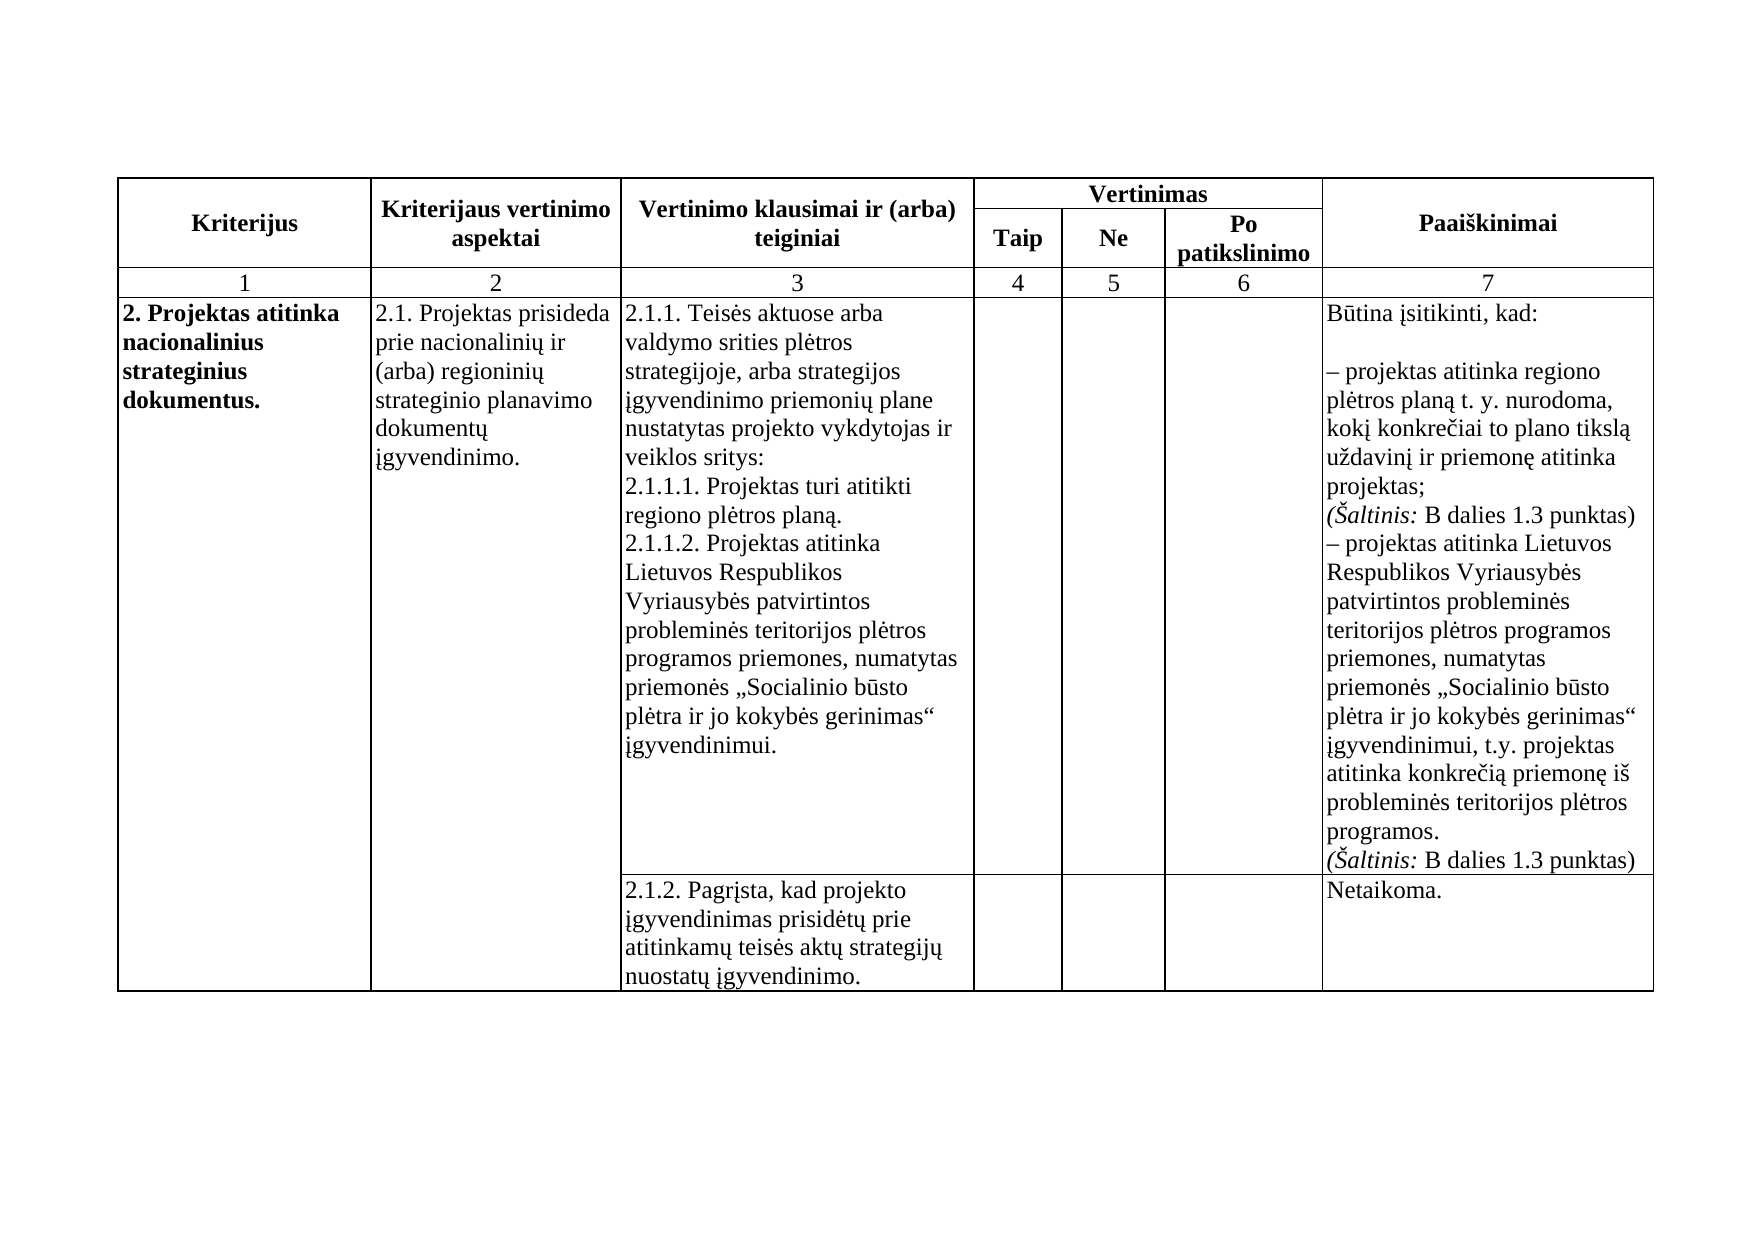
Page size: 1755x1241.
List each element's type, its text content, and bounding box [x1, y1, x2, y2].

table_cell Būtina įsitikinti, kad: – projektas atitinka regiono plėtros planą t. y. nurodoma, kokį konkrečiai to plano tikslą uždavinį ir priemonę atitinka projektas; (Šaltinis: B dalies 1.3 punktas) – projektas atitinka Lietuvos Respublikos Vyriausybės patvirtintos probleminės teritorijos plėtros programos priemones, numatytas priemonės „Socialinio būsto plėtra ir jo kokybės gerinimas“ įgyvendinimui, t.y. projektas atitinka konkrečią priemonę iš probleminės teritorijos plėtros programos. (Šaltinis: B dalies 1.3 punktas) [1323, 298, 1653, 873]
table_cell 4 [975, 268, 1061, 297]
table_cell 2.1.2. Pagrįsta, kad projekto įgyvendinimas prisidėtų prie atitinkamų teisės aktų strategijų nuostatų įgyvendinimo. [622, 875, 973, 990]
table_cell 6 [1166, 268, 1322, 297]
table_cell 1 [119, 268, 370, 297]
table_header Kriterijus [119, 179, 370, 267]
table_header Kriterijaus vertinimo aspektai [372, 179, 620, 267]
table_cell 3 [622, 268, 973, 297]
table_cell [975, 298, 1061, 873]
table_cell Po patikslinimo [1166, 209, 1322, 267]
table_cell 2.1.1. Teisės aktuose arba valdymo srities plėtros strategijoje, arba strategijos įgyvendinimo priemonių plane nustatytas projekto vykdytojas ir veiklos sritys: 2.1.1.1. Projektas turi atitikti regiono plėtros planą. 2.1.1.2. Projektas atitinka Lietuvos Respublikos Vyriausybės patvirtintos probleminės teritorijos plėtros programos priemones, numatytas priemonės „Socialinio būsto plėtra ir jo kokybės gerinimas“ įgyvendinimui. [622, 298, 973, 873]
table_cell [1166, 875, 1322, 990]
table_cell [1166, 298, 1322, 873]
table_cell 2. Projektas atitinka nacionalinius strateginius dokumentus. [119, 298, 370, 990]
table_cell [1063, 875, 1164, 990]
table_cell Ne [1063, 209, 1164, 267]
table_cell 2 [372, 268, 620, 297]
table_header Paaiškinimai [1323, 179, 1653, 267]
table_cell 5 [1063, 268, 1164, 297]
table_cell [975, 875, 1061, 990]
table_header Vertinimas [975, 179, 1322, 207]
table_cell 2.1. Projektas prisideda prie nacionalinių ir (arba) regioninių strateginio planavimo dokumentų įgyvendinimo. [372, 298, 620, 990]
table_header Vertinimo klausimai ir (arba) teiginiai [622, 179, 973, 267]
table_cell Netaikoma. [1323, 875, 1653, 990]
table_cell 7 [1323, 268, 1653, 297]
table_cell Taip [975, 209, 1061, 267]
table_cell [1063, 298, 1164, 873]
